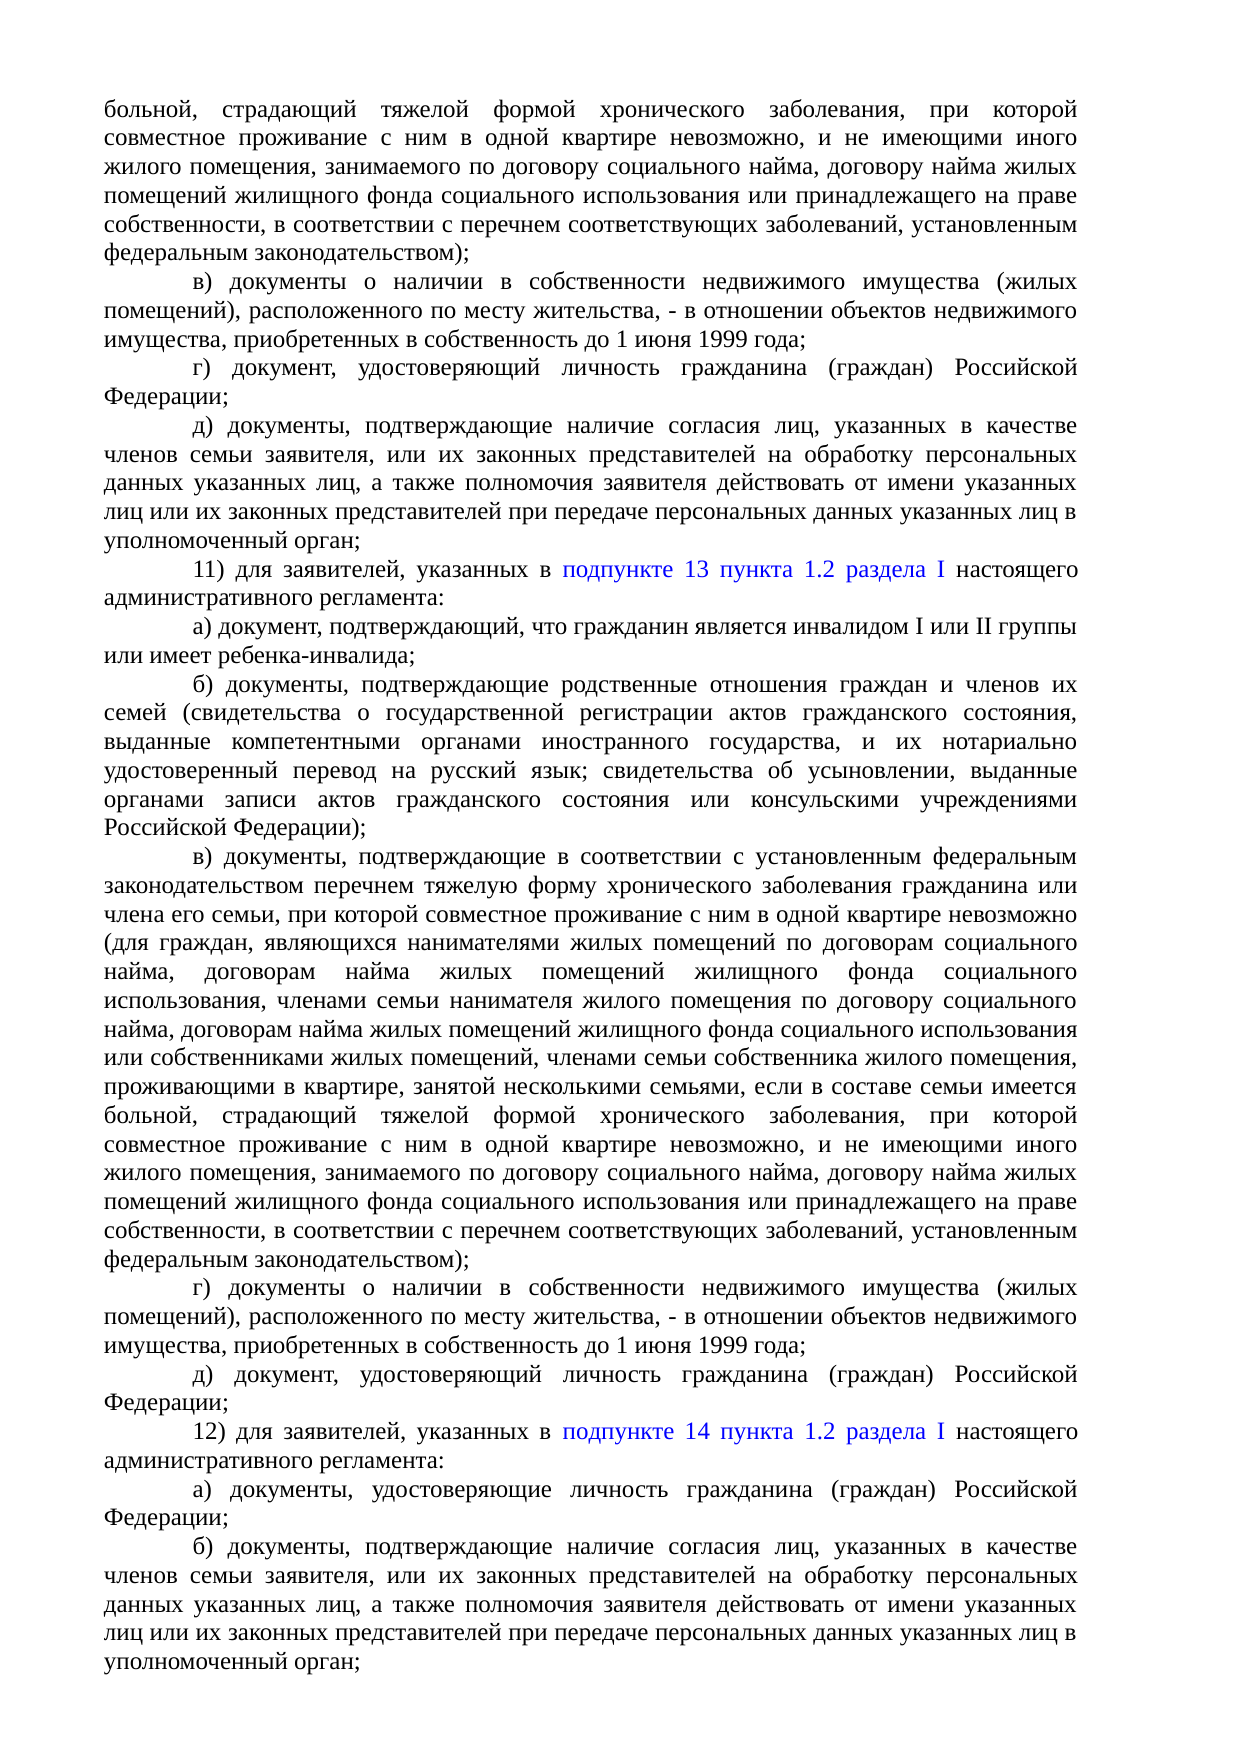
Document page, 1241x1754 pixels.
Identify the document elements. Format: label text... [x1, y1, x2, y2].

text г) документ, удостоверяющий личность гражданина (граждан) Российской Федерации; [104, 352, 1078, 410]
text а) документ, подтверждающий, что гражданин является инвалидом I или II группы или имеет ребенка-инвалида; [104, 611, 1078, 669]
text а) документы, удостоверяющие личность гражданина (граждан) Российской Федерации; [104, 1474, 1078, 1531]
text б) документы, подтверждающие наличие согласия лиц, указанных в качестве членов семьи заявителя, или их законных представителей на обработку персональных данных указанных лиц, а также полномочия заявителя действовать от имени указанных лиц или их законных представителей при передаче персональных данных указанных лиц в уполномоченный орган; [104, 1531, 1078, 1675]
text больной, страдающий тяжелой формой хронического заболевания, при которой совместное проживание с ним в одной квартире невозможно, и не имеющими иного жилого помещения, занимаемого по договору социального найма, договору найма жилых помещений жилищного фонда социального использования или принадлежащего на праве собственности, в соответствии с перечнем соответствующих заболеваний, установленным федеральным законодательством); [104, 94, 1078, 266]
text в) документы, подтверждающие в соответствии с установленным федеральным законодательством перечнем тяжелую форму хронического заболевания гражданина или члена его семьи, при которой совместное проживание с ним в одной квартире невозможно (для граждан, являющихся нанимателями жилых помещений по договорам социального найма, договорам найма жилых помещений жилищного фонда социального использования, членами семьи нанимателя жилого помещения по договору социального найма, договорам найма жилых помещений жилищного фонда социального использования или собственниками жилых помещений, членами семьи собственника жилого помещения, проживающими в квартире, занятой несколькими семьями, если в составе семьи имеется больной, страдающий тяжелой формой хронического заболевания, при которой совместное проживание с ним в одной квартире невозможно, и не имеющими иного жилого помещения, занимаемого по договору социального найма, договору найма жилых помещений жилищного фонда социального использования или принадлежащего на праве собственности, в соответствии с перечнем соответствующих заболеваний, установленным федеральным законодательством); [104, 841, 1078, 1272]
text б) документы, подтверждающие родственные отношения граждан и членов их семей (свидетельства о государственной регистрации актов гражданского состояния, выданные компетентными органами иностранного государства, и их нотариально удостоверенный перевод на русский язык; свидетельства об усыновлении, выданные органами записи актов гражданского состояния или консульскими учреждениями Российской Федерации); [104, 669, 1078, 841]
text 12) для заявителей, указанных в подпункте 14 пункта 1.2 раздела I настоящего административного регламента: [104, 1416, 1078, 1474]
text г) документы о наличии в собственности недвижимого имущества (жилых помещений), расположенного по месту жительства, - в отношении объектов недвижимого имущества, приобретенных в собственность до 1 июня 1999 года; [104, 1272, 1078, 1359]
text д) документы, подтверждающие наличие согласия лиц, указанных в качестве членов семьи заявителя, или их законных представителей на обработку персональных данных указанных лиц, а также полномочия заявителя действовать от имени указанных лиц или их законных представителей при передаче персональных данных указанных лиц в уполномоченный орган; [104, 410, 1078, 554]
text д) документ, удостоверяющий личность гражданина (граждан) Российской Федерации; [104, 1359, 1078, 1416]
text в) документы о наличии в собственности недвижимого имущества (жилых помещений), расположенного по месту жительства, - в отношении объектов недвижимого имущества, приобретенных в собственность до 1 июня 1999 года; [104, 266, 1078, 352]
text 11) для заявителей, указанных в подпункте 13 пункта 1.2 раздела I настоящего административного регламента: [104, 554, 1078, 611]
